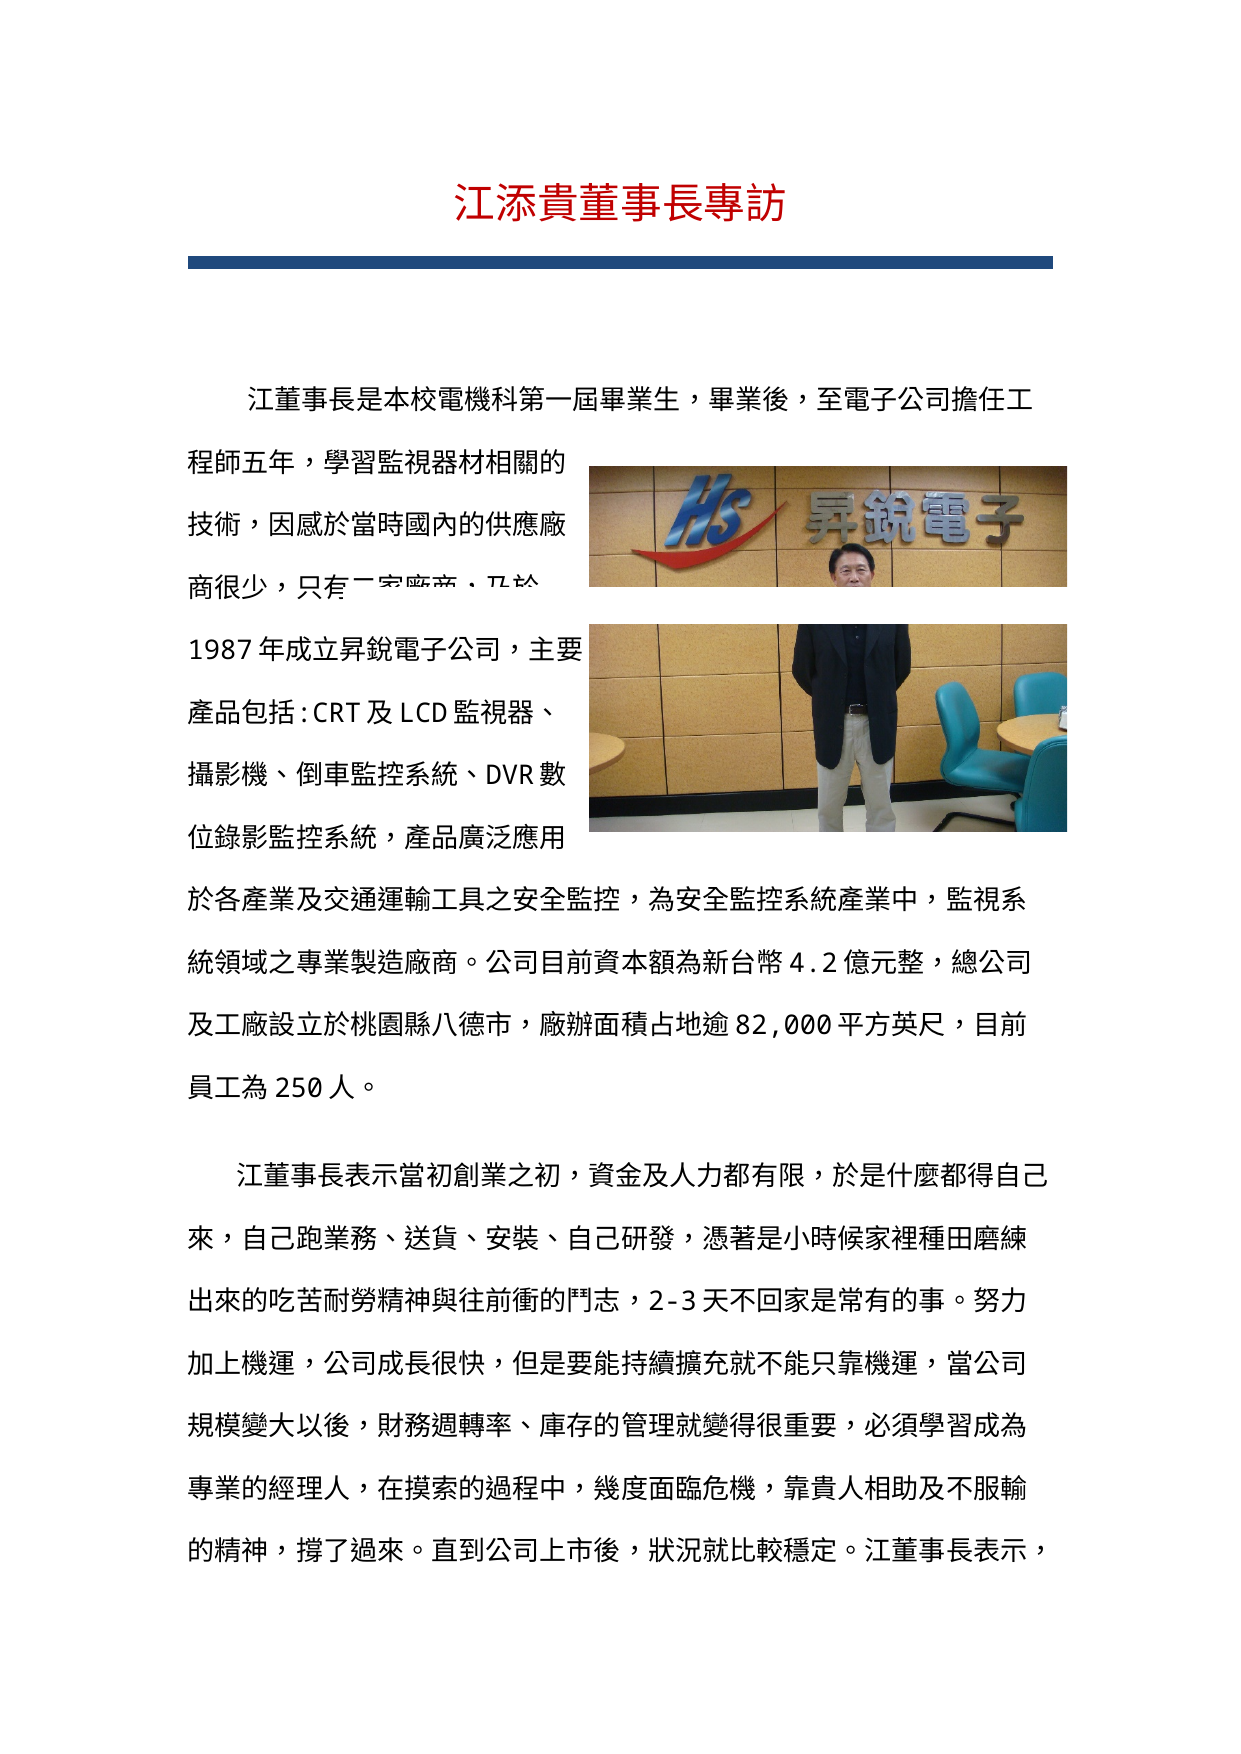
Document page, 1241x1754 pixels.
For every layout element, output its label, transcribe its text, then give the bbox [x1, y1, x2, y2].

text 江董事長表示當初創業之初，資金及人力都有限，於是什麼都得自己來，自己跑業務、送貨、安裝、自己研發，憑著是小時候家裡種田磨練出來的吃苦耐勞精神與往前衝的鬥志，2-3天不回家是常有的事。努力加上機運，公司成長很快，但是要能持續擴充就不能只靠機運，當公司規模變大以後，財務週轉率、庫存的管理就變得很重要，必須學習成為專業的經理人，在摸索的過程中，幾度面臨危機，靠貴人相助及不服輸的精神，撐了過來。直到公司上市後，狀況就比較穩定。江董事長表示， [187, 1132, 1053, 1570]
text 江董事長是本校電機科第一屆畢業生，畢業後，至電子公司擔任工程師五年，學習監視器材相關的技術，因感於當時國內的供應廠商很少，只有二家廠商，乃於1987年成立昇銳電子公司，主要產品包括:CRT及LCD監視器、攝影機、倒車監控系統、DVR數位錄影監控系統，產品廣泛應用於各產業及交通運輸工具之安全監控，為安全監控系統產業中，監視系統領域之專業製造廠商。公司目前資本額為新台幣4.2億元整，總公司及工廠設立於桃園縣八德市，廠辦面積占地逾82,000平方英尺，目前員工為250人。 [187, 356, 1053, 1106]
text 江添貴董事長專訪 [187, 158, 1053, 221]
text 公司名稱 [349, 593, 1234, 616]
